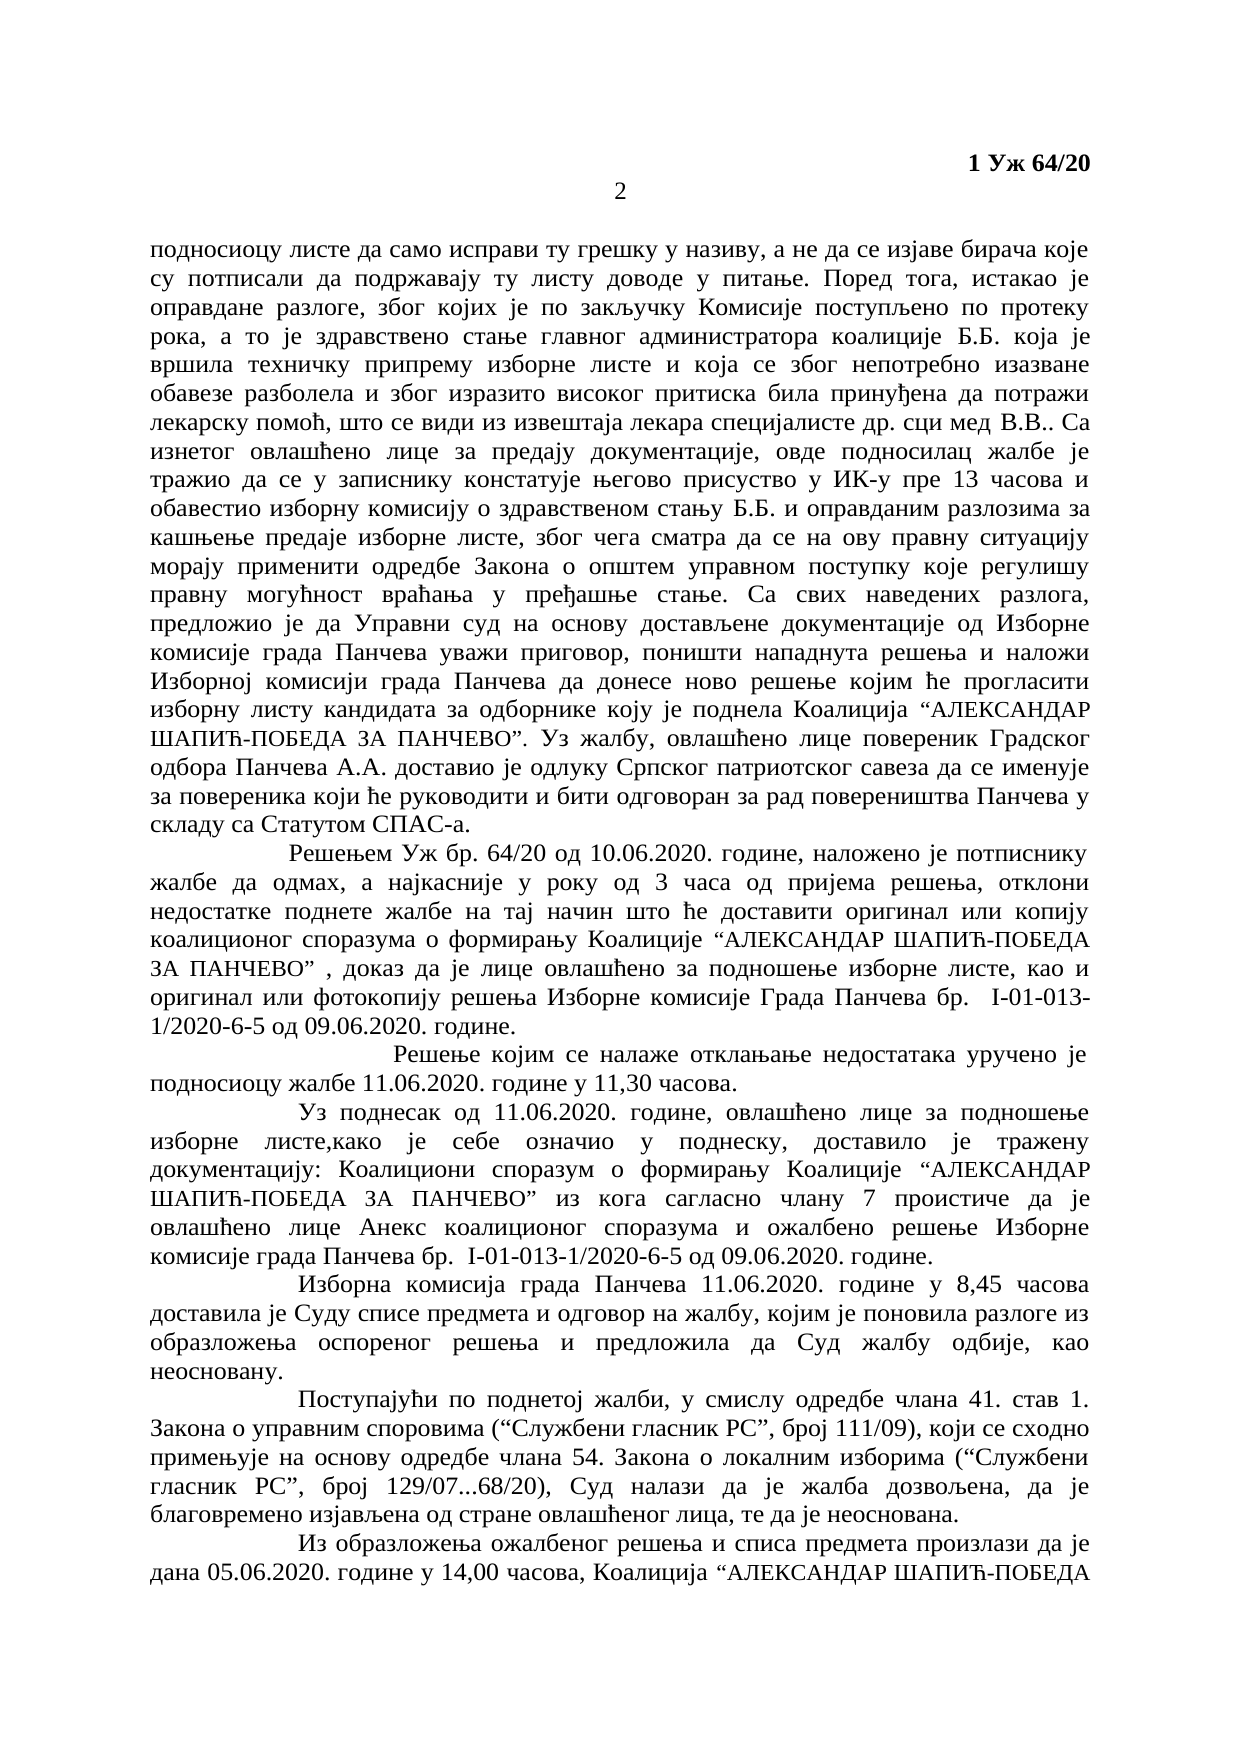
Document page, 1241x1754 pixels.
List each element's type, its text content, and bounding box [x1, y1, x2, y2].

text Из образложења ожалбеног решења и списа предмета произлази да је дана 05.06.2020. године у 14,00 часова, Коалиција “АЛЕКСАНДАР ШАПИЋ-ПОБЕДА [150, 1528, 1091, 1586]
text Уз поднесак од 11.06.2020. године, овлашћено лице за подношење изборне листе,како је себе означио у поднеску, доставило је тражену документацију: Коалициони споразум о формирању Коалиције “АЛЕКСАНДАР ШАПИЋ-ПОБЕДА ЗА ПАНЧЕВО” из кога сагласно члану 7 проистиче да је овлашћено лице Анекс коалиционог споразума и ожалбено решење Изборне комисије града Панчева бр. I-01-013-1/2020-6-5 од 09.06.2020. године. [150, 1097, 1091, 1269]
text Поступајући по поднетој жалби, у смислу одредбе члана 41. став 1. Закона о управним споровима (“Службени гласник РС”, број 111/09), који се сходно примењује на основу одредбе члана 54. Закона о локалним изборима (“Службени гласник РС”, број 129/07...68/20), Суд налази да је жалба дозвољена, да је благовремено изјављена од стране овлашћеног лица, те да је неоснована. [150, 1384, 1091, 1528]
text Решењем Уж бр. 64/20 од 10.06.2020. године, наложено је потписнику жалбе да одмах, а најкасније у року од 3 часа од пријема решења, отклони недостатке поднете жалбе на тај начин што ће доставити оригинал или копију коалиционог споразума о формирању Коалиције “АЛЕКСАНДАР ШАПИЋ-ПОБЕДА ЗА ПАНЧЕВО” , доказ да је лице овлашћено за подношење изборне листе, као и оригинал или фотокопију решења Изборне комисије Града Панчева бр. I-01-013-1/2020-6-5 од 09.06.2020. године. [150, 838, 1091, 1039]
text Решење којим се налаже отклањање недостатака уручено је подносиоцу жалбе 11.06.2020. године у 11,30 часова. [150, 1039, 1091, 1097]
text подносиоцу листе да само исправи ту грешку у називу, а не да се изјаве бирача које су потписали да подржавају ту листу доводе у питање. Поред тога, истакао је оправдане разлоге, због којих је по закључку Комисије поступљено по протеку рока, а то је здравствено стање главног администратора коалиције Б.Б. која је вршила техничку припрему изборне листе и која се због непотребно изазване обавезе разболела и због изразито високог притиска била принуђена да потражи лекарску помоћ, што се види из извештаја лекара специјалисте др. сци мед В.В.. Са изнетог овлашћено лице за предају документације, овде подносилац жалбе је тражио да се у записнику констатује његово присуство у ИК-у пре 13 часова и обавестио изборну комисију о здравственом стању Б.Б. и оправданим разлозима за кашњење предаје изборне листе, због чега сматра да се на ову правну ситуацију морају применити одредбе Закона о општем управном поступку које регулишу правну могућност враћања у пређашње стање. Са свих наведених разлога, предложио је да Управни суд на основу достављене документације од Изборне комисије града Панчева уважи приговор, поништи нападнута решења и наложи Изборној комисији града Панчева да донесе ново решење којим ће прогласити изборну листу кандидата за одборнике коју је поднела Коалиција “АЛЕКСАНДАР ШАПИЋ-ПОБЕДА ЗА ПАНЧЕВО”. Уз жалбу, овлашћено лице повереник Градског одбора Панчева А.А. доставио је одлуку Српског патриотског савеза да се именује за повереника који ће руководити и бити одговоран за рад повереништва Панчева у складу са Статутом СПАС-а. [150, 234, 1091, 838]
text Изборна комисија града Панчева 11.06.2020. године у 8,45 часова доставила је Суду списе предмета и одговор на жалбу, којим је поновила разлоге из образложења оспореног решења и предложила да Суд жалбу одбије, као неосновану. [150, 1269, 1091, 1384]
